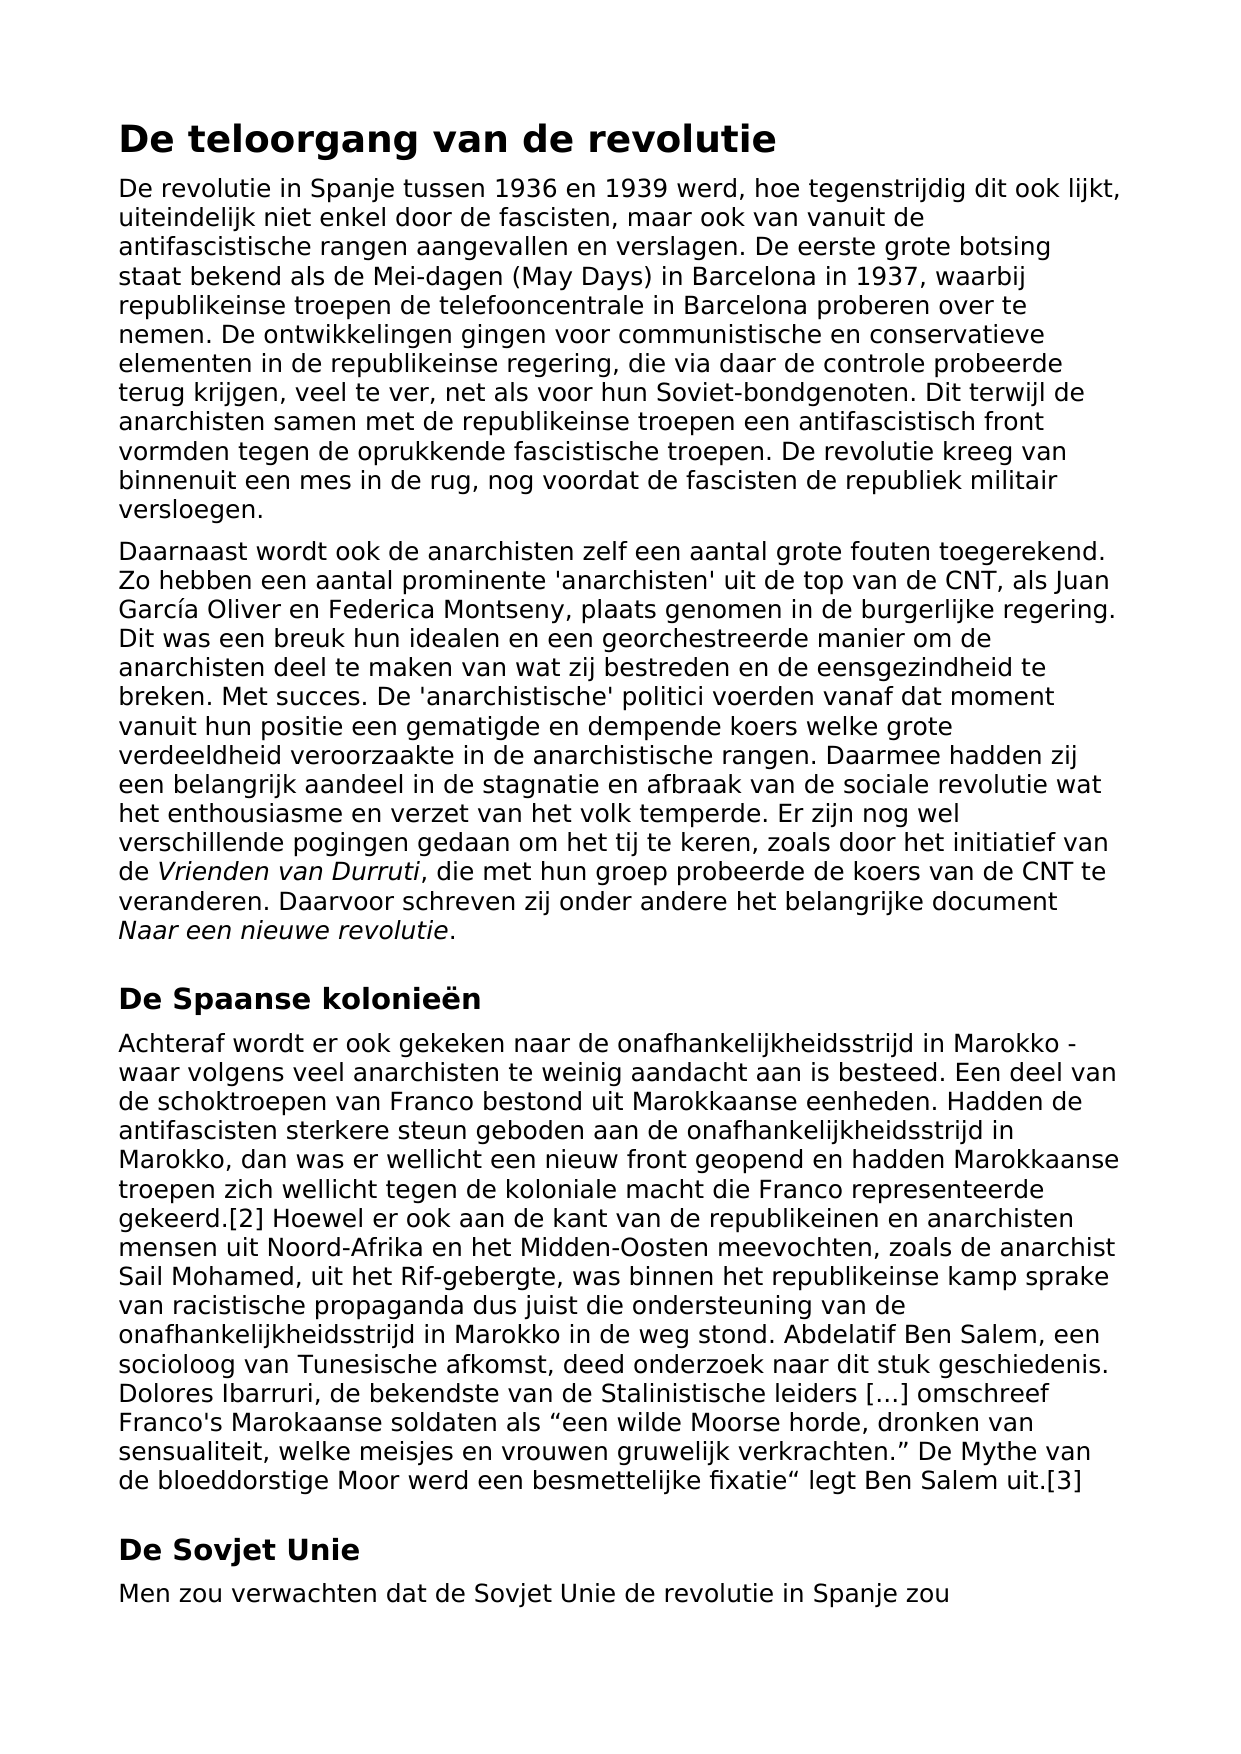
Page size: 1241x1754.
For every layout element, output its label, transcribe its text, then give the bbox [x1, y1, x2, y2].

text Achteraf wordt er ook gekeken naar de onafhankelijkheidsstrijd in Marokko - waar volgens veel anarchisten te weinig aandacht aan is besteed. Een deel van de schoktroepen van Franco bestond uit Marokkaanse eenheden. Hadden de antifascisten sterkere steun geboden aan de onafhankelijkheidsstrijd in Marokko, dan was er wellicht een nieuw front geopend en hadden Marokkaanse troepen zich wellicht tegen de koloniale macht die Franco representeerde gekeerd.[2] Hoewel er ook aan de kant van de republikeinen en anarchisten mensen uit Noord-Afrika en het Midden-Oosten meevochten, zoals de anarchist Sail Mohamed, uit het Rif-gebergte, was binnen het republikeinse kamp sprake van racistische propaganda dus juist die ondersteuning van de onafhankelijkheidsstrijd in Marokko in de weg stond. Abdelatif Ben Salem, een socioloog van Tunesische afkomst, deed onderzoek naar dit stuk geschiedenis. Dolores Ibarruri, de bekendste van de Stalinistische leiders [...] omschreef Franco's Marokaanse soldaten als “een wilde Moorse horde, dronken van sensualiteit, welke meisjes en vrouwen gruwelijk verkrachten.” De Mythe van de bloeddorstige Moor werd een besmettelijke fixatie“ legt Ben Salem uit.[3] [118, 1029, 1122, 1496]
subtitle De Spaanse kolonieën [118, 983, 1122, 1017]
text Men zou verwachten dat de Sovjet Unie de revolutie in Spanje zou [118, 1580, 1122, 1609]
subtitle De Sovjet Unie [118, 1533, 1122, 1567]
text Daarnaast wordt ook de anarchisten zelf een aantal grote fouten toegerekend. Zo hebben een aantal prominente 'anarchisten' uit de top van de CNT, als Juan García Oliver en Federica Montseny, plaats genomen in de burgerlijke regering. Dit was een breuk hun idealen en een georchestreerde manier om de anarchisten deel te maken van wat zij bestreden en de eensgezindheid te breken. Met succes. De 'anarchistische' politici voerden vanaf dat moment vanuit hun positie een gematigde en dempende koers welke grote verdeeldheid veroorzaakte in de anarchistische rangen. Daarmee hadden zij een belangrijk aandeel in de stagnatie en afbraak van de sociale revolutie wat het enthousiasme en verzet van het volk temperde. Er zijn nog wel verschillende pogingen gedaan om het tij te keren, zoals door het initiatief van de Vrienden van Durruti, die met hun groep probeerde de koers van de CNT te veranderen. Daarvoor schreven zij onder andere het belangrijke document Naar een nieuwe revolutie. [118, 537, 1122, 945]
text De revolutie in Spanje tussen 1936 en 1939 werd, hoe tegenstrijdig dit ook lijkt, uiteindelijk niet enkel door de fascisten, maar ook van vanuit de antifascistische rangen aangevallen en verslagen. De eerste grote botsing staat bekend als de Mei-dagen (May Days) in Barcelona in 1937, waarbij republikeinse troepen de telefooncentrale in Barcelona proberen over te nemen. De ontwikkelingen gingen voor communistische en conservatieve elementen in de republikeinse regering, die via daar de controle probeerde terug krijgen, veel te ver, net als voor hun Soviet-bondgenoten. Dit terwijl de anarchisten samen met de republikeinse troepen een antifascistisch front vormden tegen de oprukkende fascistische troepen. De revolutie kreeg van binnenuit een mes in de rug, nog voordat de fascisten de republiek militair versloegen. [118, 174, 1122, 524]
subtitle De teloorgang van de revolutie [118, 118, 1122, 162]
